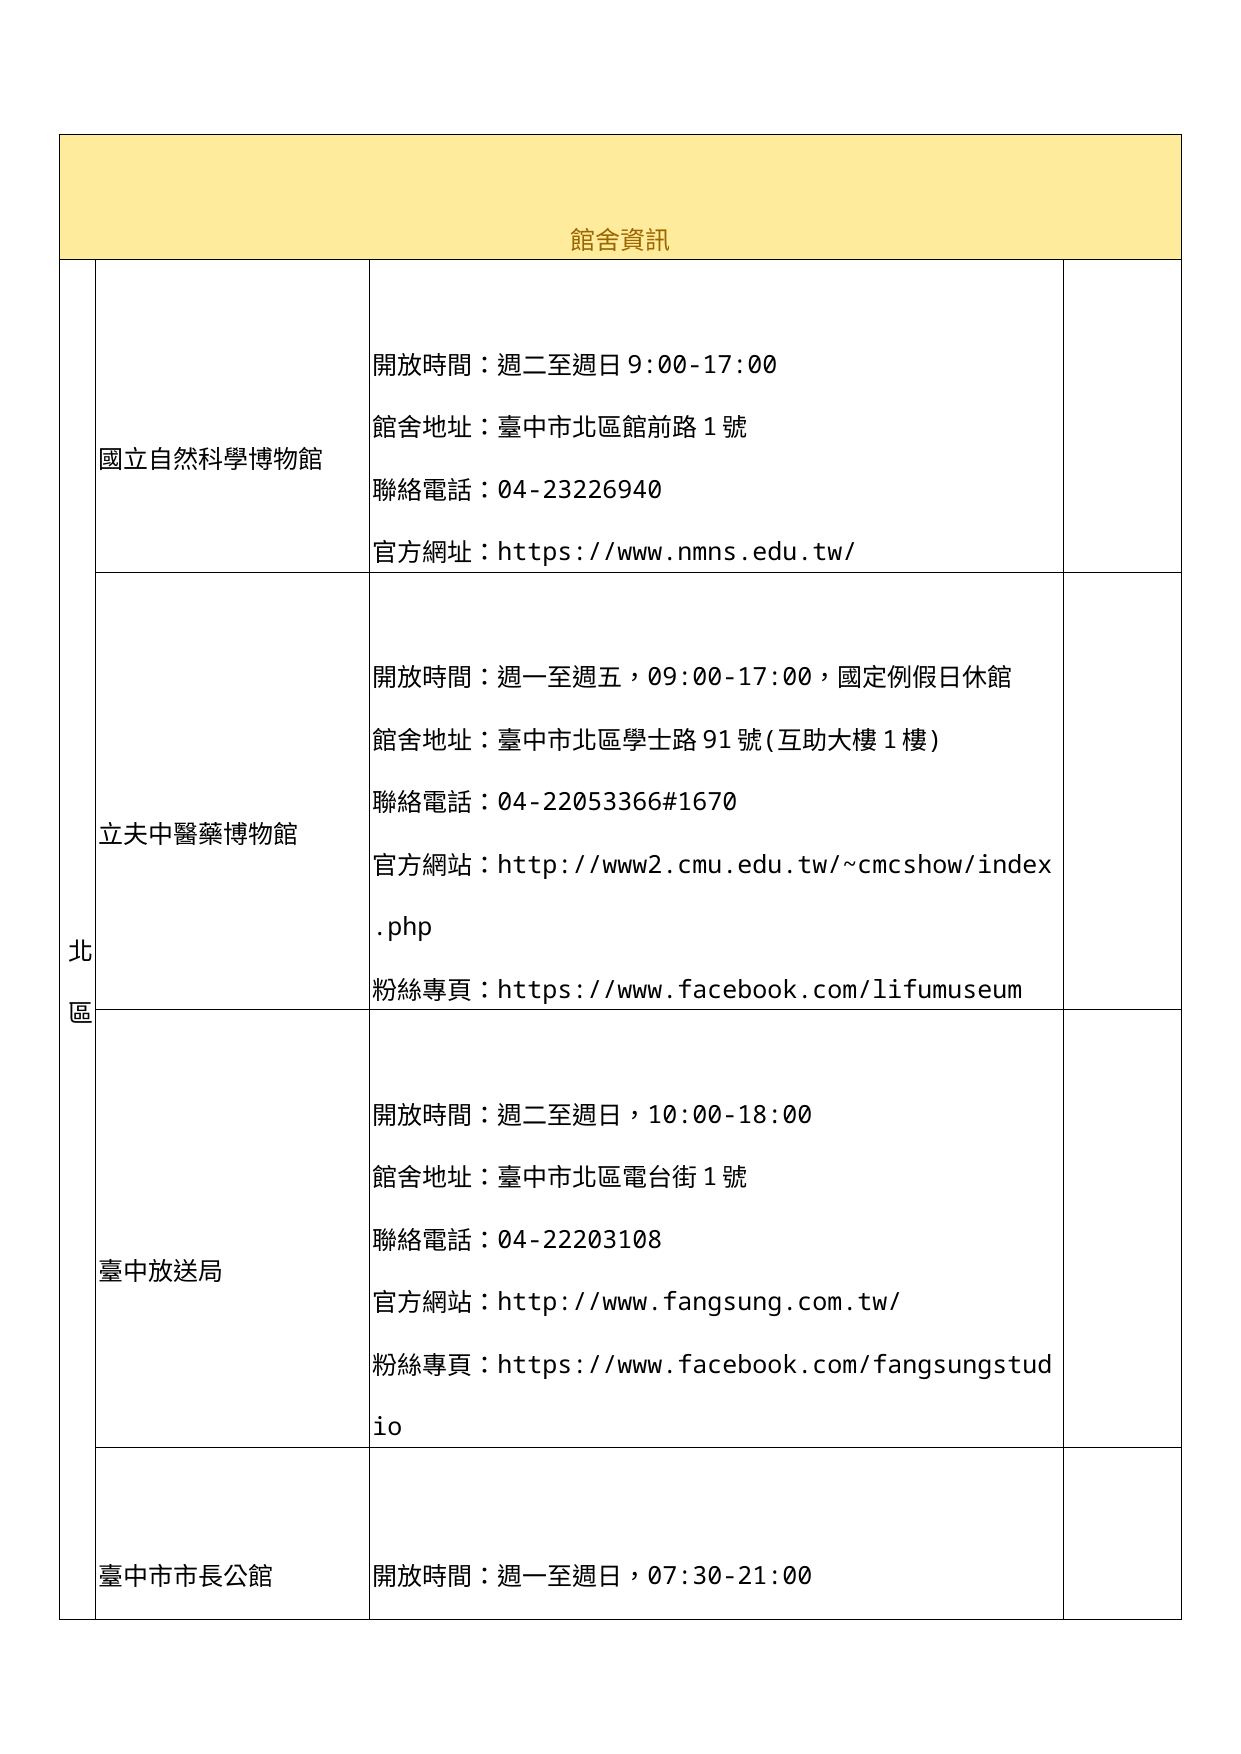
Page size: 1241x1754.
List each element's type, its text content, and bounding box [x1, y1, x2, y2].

table_cell 立夫中醫藥博物館 [96, 573, 369, 1009]
table_cell [1064, 260, 1181, 572]
table_cell 開放時間：週一至週五，09:00-17:00，國定例假日休館 館舍地址：臺中市北區學士路91號(互助大樓1樓) 聯絡電話：04-22053366#1670 官方網站：http://www2.cmu.edu.tw/~cmcshow/index.php 粉絲專頁：https://www.facebook.com/lifumuseum [370, 573, 1063, 1009]
table_cell 臺中放送局 [96, 1010, 369, 1447]
table_cell 開放時間：週二至週日，10:00-18:00 館舍地址：臺中市北區電台街1號 聯絡電話：04-22203108 官方網站：http://www.fangsung.com.tw/ 粉絲專頁：https://www.facebook.com/fangsungstudio [370, 1010, 1063, 1447]
table_cell 開放時間：週一至週日，07:30-21:00 [370, 1448, 1063, 1619]
table_cell [1064, 1448, 1181, 1619]
table_header 館舍資訊 [60, 135, 1181, 259]
table_cell 臺中市市長公館 [96, 1448, 369, 1619]
table_cell 國立自然科學博物館 [96, 260, 369, 572]
table_cell 開放時間：週二至週日9:00-17:00 館舍地址：臺中市北區館前路1號 聯絡電話：04-23226940 官方網址：https://www.nmns.edu.tw/ [370, 260, 1063, 572]
table_cell 北區 [60, 260, 95, 1619]
table_cell [1064, 1010, 1181, 1447]
table_cell [1064, 573, 1181, 1009]
